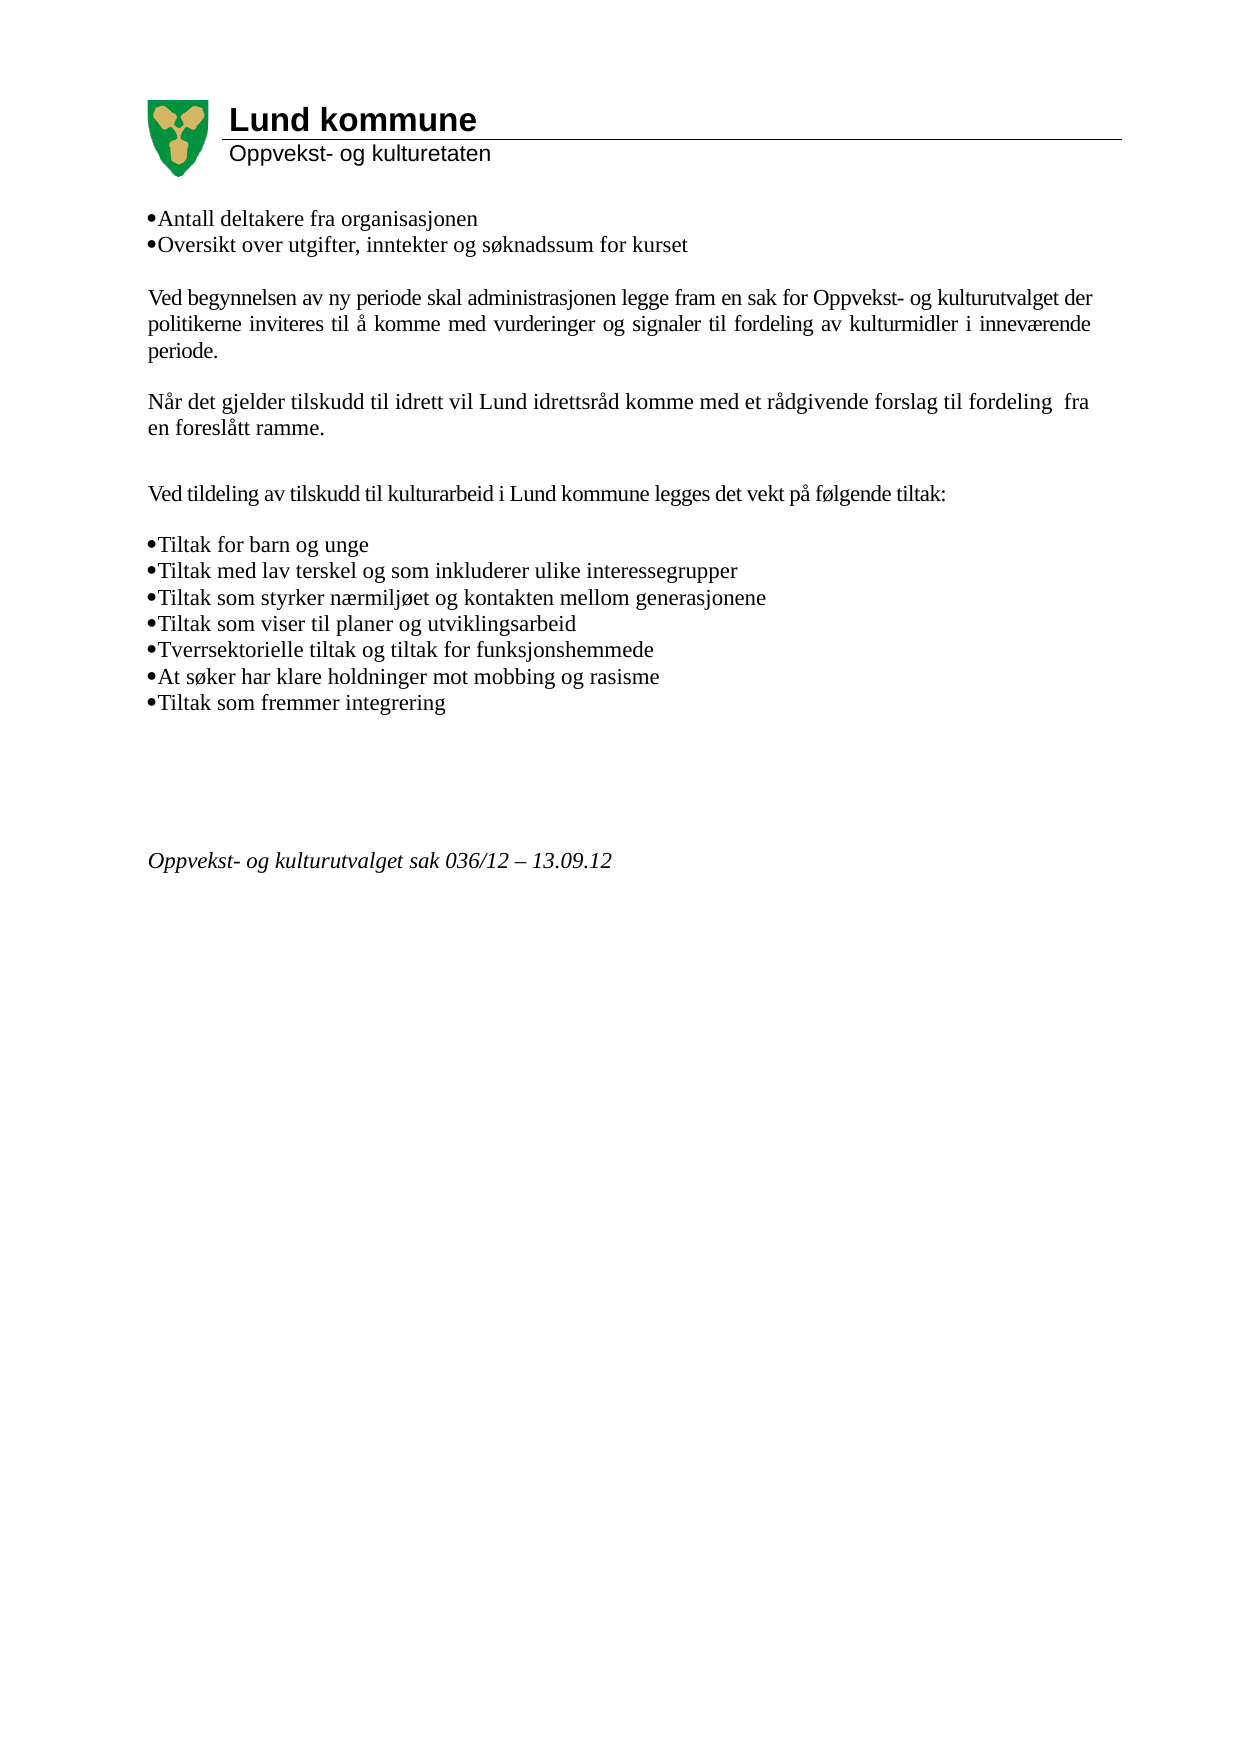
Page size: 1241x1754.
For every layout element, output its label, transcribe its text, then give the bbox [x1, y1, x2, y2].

list Tiltak som viser til planer og utviklingsarbeid [148, 610, 1092, 636]
text Ved tildeling av tilskudd til kulturarbeid i Lund kommune legges det vekt på følgende tiltak: [148, 479, 1092, 506]
text Ved begynnelsen av ny periode skal administrasjonen legge fram en sak for Oppvekst- og kulturutvalget der politikerne inviteres til å komme med vurderinger og signaler til fordeling av kulturmidler i inneværende periode. [148, 284, 1092, 363]
list Tverrsektorielle tiltak og tiltak for funksjonshemmede [148, 636, 1092, 663]
text Når det gjelder tilskudd til idrett vil Lund idrettsråd komme med et rådgivende forslag til fordeling fra en foreslått ramme. [148, 388, 1092, 441]
list Tiltak for barn og unge [148, 531, 1092, 557]
text Oppvekst- og kulturutvalget sak 036/12 – 13.09.12 [148, 847, 1092, 873]
list Oversikt over utgifter, inntekter og søknadssum for kurset [148, 231, 1092, 258]
list Antall deltakere fra organisasjonen [148, 205, 1092, 231]
list Tiltak som fremmer integrering [148, 689, 1092, 715]
list Tiltak med lav terskel og som inkluderer ulike interessegrupper [148, 557, 1092, 584]
list At søker har klare holdninger mot mobbing og rasisme [148, 663, 1092, 689]
list Tiltak som styrker nærmiljøet og kontakten mellom generasjonene [148, 584, 1092, 610]
